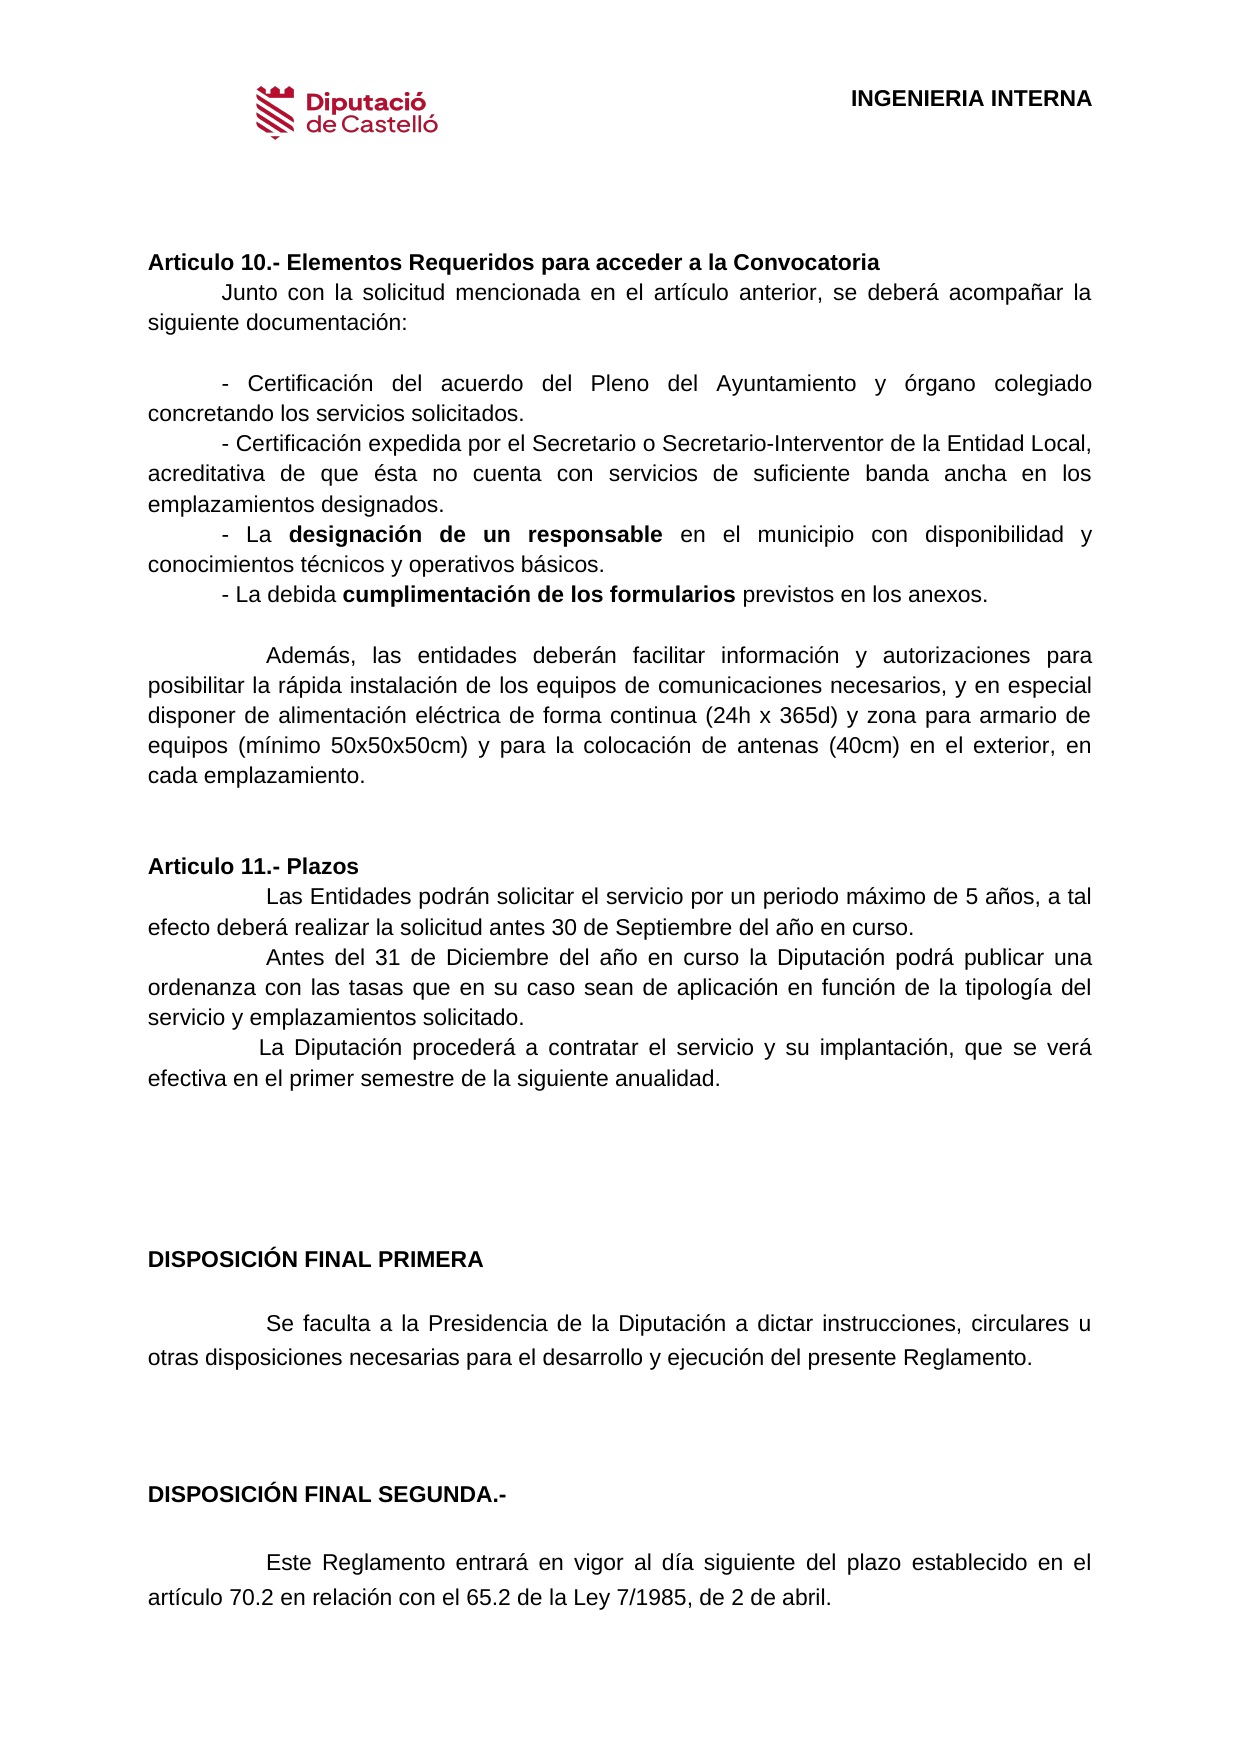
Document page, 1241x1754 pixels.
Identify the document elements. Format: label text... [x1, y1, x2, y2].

text Articulo 10.- Elementos Requeridos para acceder a la Convocatoria [148, 249, 1093, 275]
text Las Entidades podrán solicitar el servicio por un periodo máximo de 5 años, a tal efecto deberá realizar la solicitud antes 30 de Septiembre del año en curso. [148, 883, 1093, 940]
text - Certificación del acuerdo del Pleno del Ayuntamiento y órgano colegiado concretando los servicios solicitados. [148, 370, 1093, 426]
text - La debida cumplimentación de los formularios previstos en los anexos. [148, 581, 1093, 607]
text DISPOSICIÓN FINAL SEGUNDA.- [148, 1481, 1093, 1507]
text La Diputación procederá a contratar el servicio y su implantación, que se verá efectiva en el primer semestre de la siguiente anualidad. [148, 1034, 1093, 1091]
text - Certificación expedida por el Secretario o Secretario-Interventor de la Entidad Local, acreditativa de que ésta no cuenta con servicios de suficiente banda ancha en los emplazamientos designados. [148, 430, 1093, 517]
text Antes del 31 de Diciembre del año en curso la Diputación podrá publicar una ordenanza con las tasas que en su caso sean de aplicación en función de la tipología del servicio y emplazamientos solicitado. [148, 944, 1093, 1030]
text DISPOSICIÓN FINAL PRIMERA [148, 1246, 1093, 1272]
text Este Reglamento entrará en vigor al día siguiente del plazo establecido en el artículo 70.2 en relación con el 65.2 de la Ley 7/1985, de 2 de abril. [148, 1549, 1093, 1610]
text Además, las entidades deberán facilitar información y autorizaciones para posibilitar la rápida instalación de los equipos de comunicaciones necesarios, y en especial disponer de alimentación eléctrica de forma continua (24h x 365d) y zona para armario de equipos (mínimo 50x50x50cm) y para la colocación de antenas (40cm) en el exterior, en cada emplazamiento. [148, 642, 1093, 789]
text Articulo 11.- Plazos [148, 853, 1093, 879]
picture [219, 53, 475, 165]
text Junto con la solicitud mencionada en el artículo anterior, se deberá acompañar la siguiente documentación: [148, 279, 1093, 336]
text Se faculta a la Presidencia de la Diputación a dictar instrucciones, circulares u otras disposiciones necesarias para el desarrollo y ejecución del presente Reglamento. [148, 1310, 1093, 1371]
text - La designación de un responsable en el municipio con disponibilidad y conocimientos técnicos y operativos básicos. [148, 521, 1093, 577]
